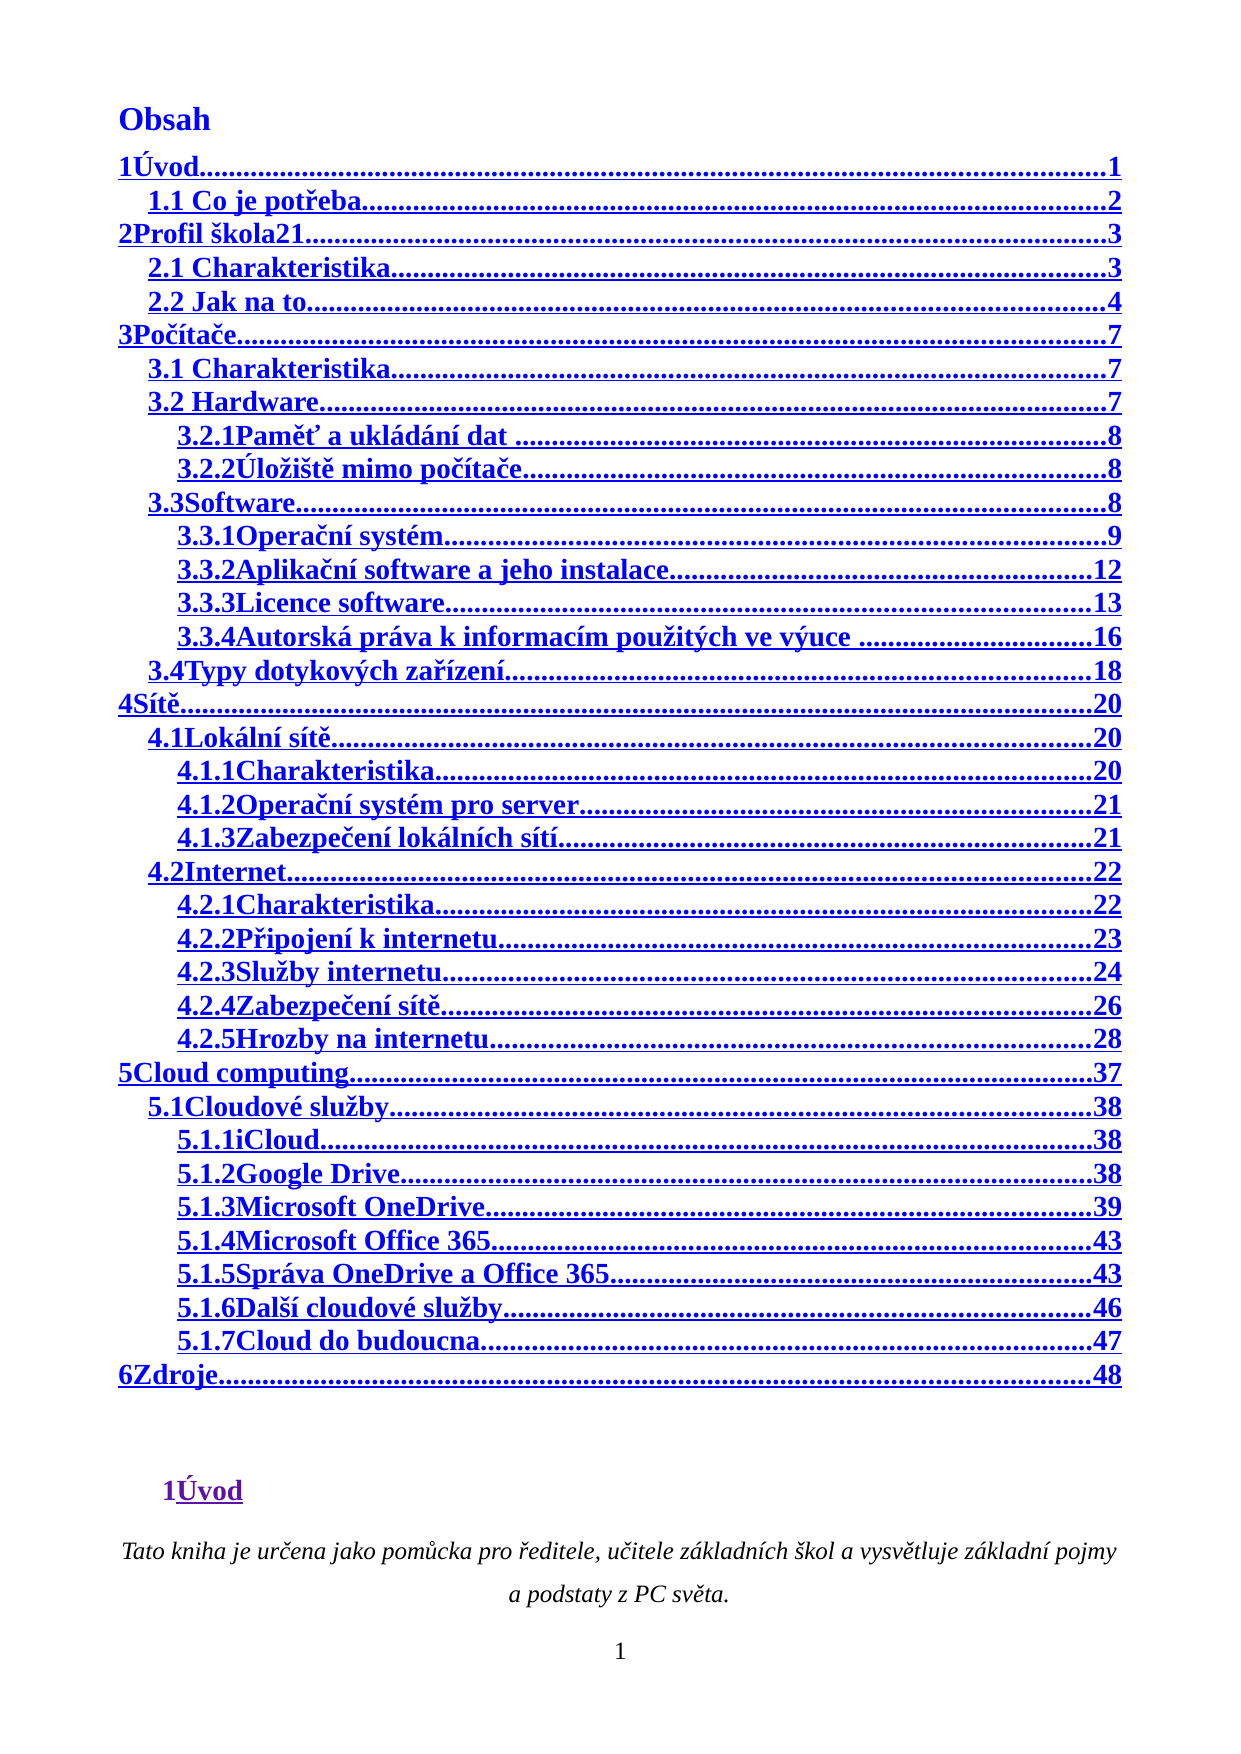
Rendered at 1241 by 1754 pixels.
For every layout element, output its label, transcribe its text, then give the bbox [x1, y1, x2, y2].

text 2.1 Charakteristika 3 [148, 250, 1122, 279]
text 3.2 Hardware 7 [148, 384, 1122, 413]
text 5.1.3Microsoft OneDrive 39 [177, 1189, 1122, 1218]
text 4.2.5Hrozby na internetu 28 [177, 1022, 1122, 1051]
text 3.3.1Operační systém 9 [177, 518, 1122, 548]
text 3.3.2Aplikační software a jeho instalace 12 [177, 552, 1122, 581]
text 3.3.3Licence software 13 [177, 586, 1122, 615]
text 4.2.2Připojení k internetu 23 [177, 921, 1122, 950]
list Úvod [162, 1473, 1122, 1507]
text 3Počítače 7 [118, 317, 1122, 346]
subtitle Obsah [118, 99, 1122, 137]
text 5.1.5Správa OneDrive a Office 365 43 [177, 1256, 1122, 1285]
text 5.1.4Microsoft Office 365 43 [177, 1223, 1122, 1252]
text 6Zdroje 48 [118, 1357, 1122, 1386]
text 5.1Cloudové služby 38 [148, 1089, 1122, 1118]
text 5.1.2Google Drive 38 [177, 1156, 1122, 1185]
text 5.1.7Cloud do budoucna 47 [177, 1323, 1122, 1353]
text 4.2.4Zabezpečení sítě 26 [177, 988, 1122, 1017]
text 3.4Typy dotykových zařízení 18 [148, 653, 1122, 682]
text 1.1 Co je potřeba 2 [148, 183, 1122, 212]
text 4.1.1Charakteristika 20 [177, 753, 1122, 782]
text 5Cloud computing 37 [118, 1055, 1122, 1084]
text 4.2Internet 22 [148, 854, 1122, 883]
text 3.2.2Úložiště mimo počítače 8 [177, 451, 1122, 480]
text 3.1 Charakteristika 7 [148, 351, 1122, 380]
text 4.2.1Charakteristika 22 [177, 887, 1122, 916]
text 5.1.1iCloud 38 [177, 1122, 1122, 1151]
text 4.2.3Služby internetu 24 [177, 954, 1122, 984]
text 4.1.3Zabezpečení lokálních sítí 21 [177, 820, 1122, 849]
text 3.3.4Autorská práva k informacím použitých ve výuce 16 [177, 619, 1122, 648]
text 4Sítě 20 [118, 686, 1122, 715]
text 4.1Lokální sítě 20 [148, 720, 1122, 749]
text 5.1.6Další cloudové služby 46 [177, 1290, 1122, 1319]
text 3.3Software 8 [148, 485, 1122, 514]
text 2Profil škola21 3 [118, 217, 1122, 246]
text 3.2.1Paměť a ukládání dat 8 [177, 418, 1122, 447]
text 4.1.2Operační systém pro server 21 [177, 787, 1122, 816]
text Tato kniha je určena jako pomůcka pro ředitele, učitele základních škol a vysvětluje základní pojmy a podstaty z PC světa. [118, 1536, 1122, 1608]
text 2.2 Jak na to 4 [148, 284, 1122, 313]
text 1Úvod 1 [118, 149, 1122, 179]
